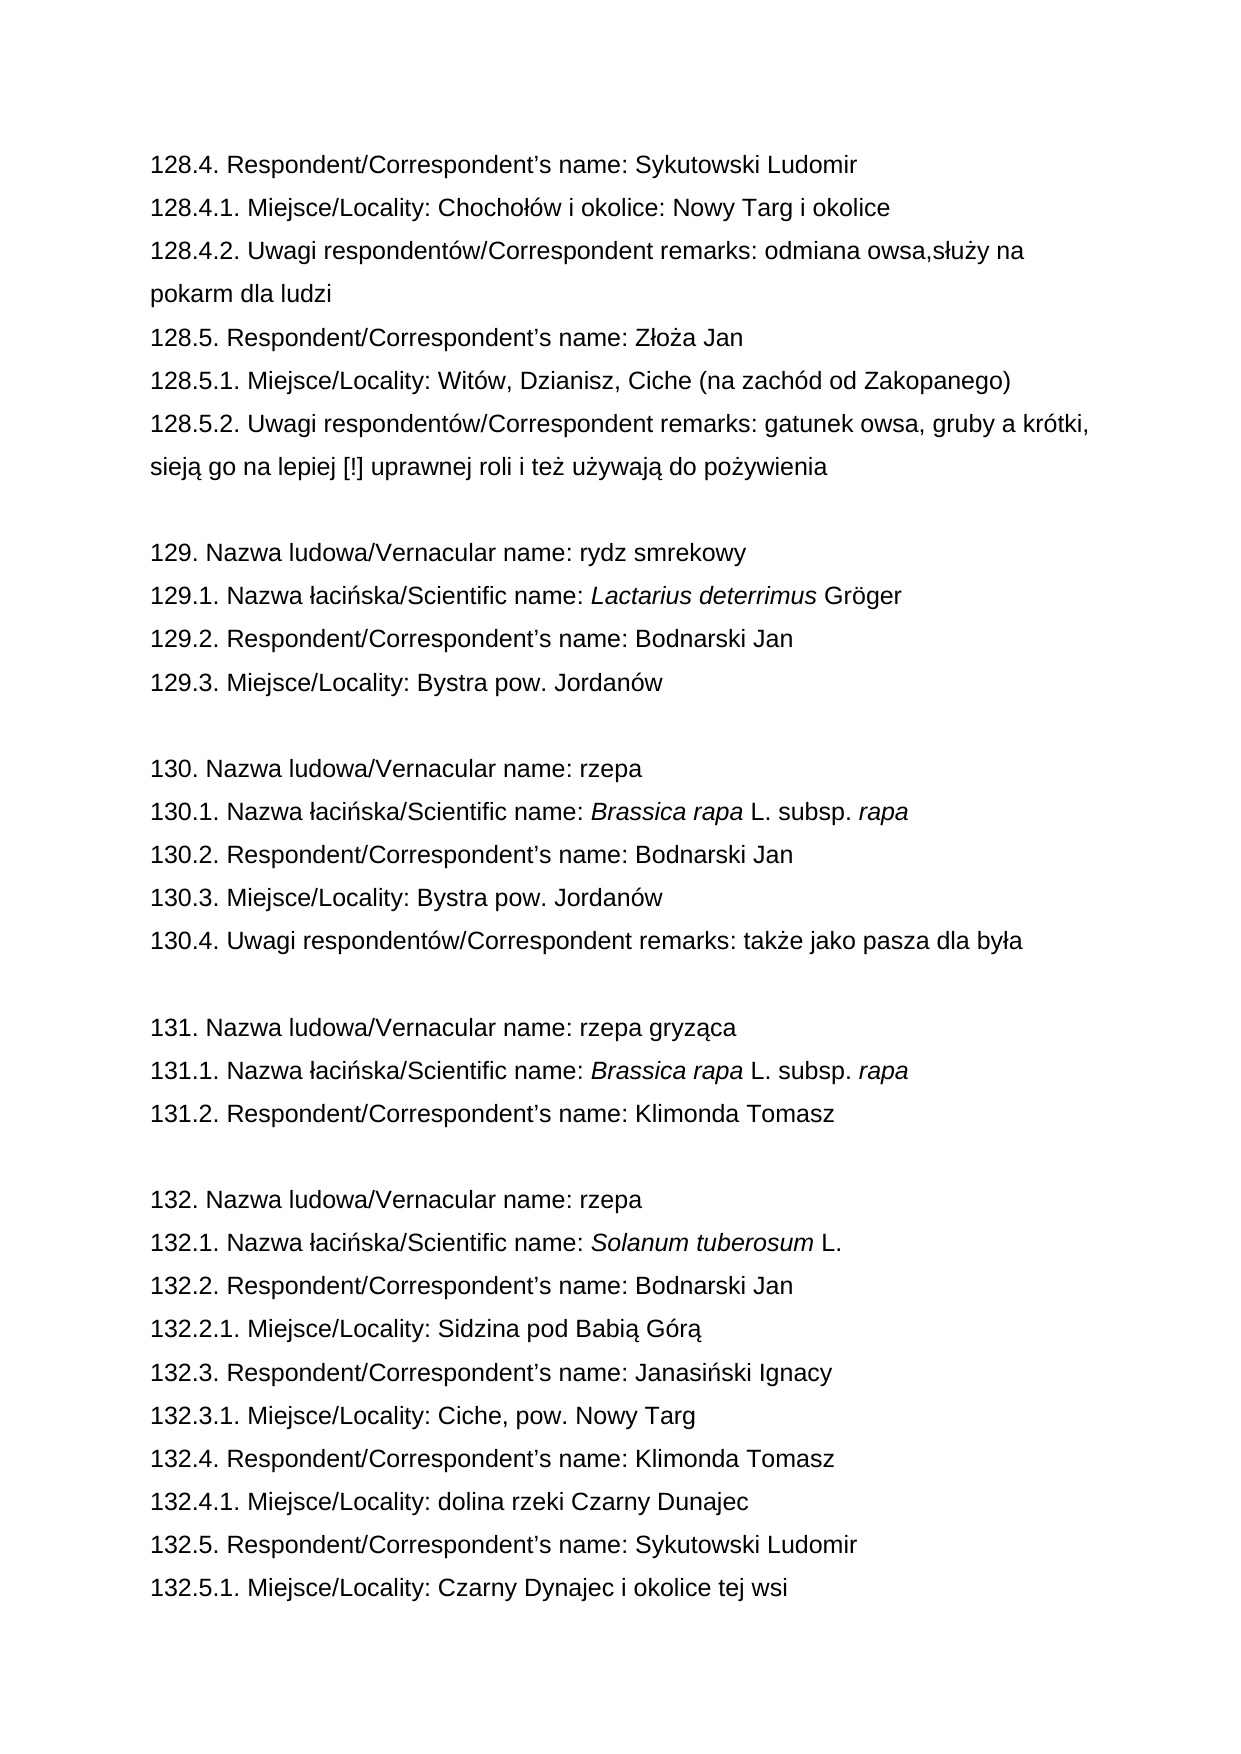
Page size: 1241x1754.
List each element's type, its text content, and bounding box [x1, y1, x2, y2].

text 131. Nazwa ludowa/Vernacular name: rzepa gryząca [150, 1012, 1090, 1041]
text 130.1. Nazwa łacińska/Scientific name: Brassica rapa L. subsp. rapa [150, 797, 1090, 826]
text 132.2.1. Miejsce/Locality: Sidzina pod Babią Górą [150, 1314, 1090, 1343]
text 129.2. Respondent/Correspondent’s name: Bodnarski Jan [150, 624, 1090, 653]
text 130. Nazwa ludowa/Vernacular name: rzepa [150, 754, 1090, 782]
text 129.1. Nazwa łacińska/Scientific name: Lactarius deterrimus Gröger [150, 581, 1090, 610]
text 132.1. Nazwa łacińska/Scientific name: Solanum tuberosum L. [150, 1228, 1090, 1257]
text 130.4. Uwagi respondentów/Correspondent remarks: także jako pasza dla była [150, 926, 1090, 955]
text 130.3. Miejsce/Locality: Bystra pow. Jordanów [150, 883, 1090, 912]
text 128.5.2. Uwagi respondentów/Correspondent remarks: gatunek owsa, gruby a krótki, sieją go na lepiej [!] uprawnej roli i też używają do pożywienia [150, 409, 1090, 481]
text 129. Nazwa ludowa/Vernacular name: rydz smrekowy [150, 538, 1090, 567]
text 128.5. Respondent/Correspondent’s name: Złoża Jan [150, 322, 1090, 351]
text 132.4.1. Miejsce/Locality: dolina rzeki Czarny Dunajec [150, 1487, 1090, 1516]
text 132.5. Respondent/Correspondent’s name: Sykutowski Ludomir [150, 1530, 1090, 1559]
text 132.3.1. Miejsce/Locality: Ciche, pow. Nowy Targ [150, 1401, 1090, 1429]
text 132.5.1. Miejsce/Locality: Czarny Dynajec i okolice tej wsi [150, 1573, 1090, 1602]
text 132. Nazwa ludowa/Vernacular name: rzepa [150, 1185, 1090, 1214]
text 128.5.1. Miejsce/Locality: Witów, Dzianisz, Ciche (na zachód od Zakopanego) [150, 366, 1090, 394]
text 132.3. Respondent/Correspondent’s name: Janasiński Ignacy [150, 1357, 1090, 1386]
text 130.2. Respondent/Correspondent’s name: Bodnarski Jan [150, 840, 1090, 869]
text 132.4. Respondent/Correspondent’s name: Klimonda Tomasz [150, 1444, 1090, 1472]
text 128.4. Respondent/Correspondent’s name: Sykutowski Ludomir [150, 150, 1090, 179]
text 128.4.2. Uwagi respondentów/Correspondent remarks: odmiana owsa,służy na pokarm dla ludzi [150, 236, 1090, 308]
text 128.4.1. Miejsce/Locality: Chochołów i okolice: Nowy Targ i okolice [150, 193, 1090, 222]
text 129.3. Miejsce/Locality: Bystra pow. Jordanów [150, 667, 1090, 696]
text 131.2. Respondent/Correspondent’s name: Klimonda Tomasz [150, 1099, 1090, 1127]
text 132.2. Respondent/Correspondent’s name: Bodnarski Jan [150, 1271, 1090, 1300]
text 131.1. Nazwa łacińska/Scientific name: Brassica rapa L. subsp. rapa [150, 1056, 1090, 1084]
